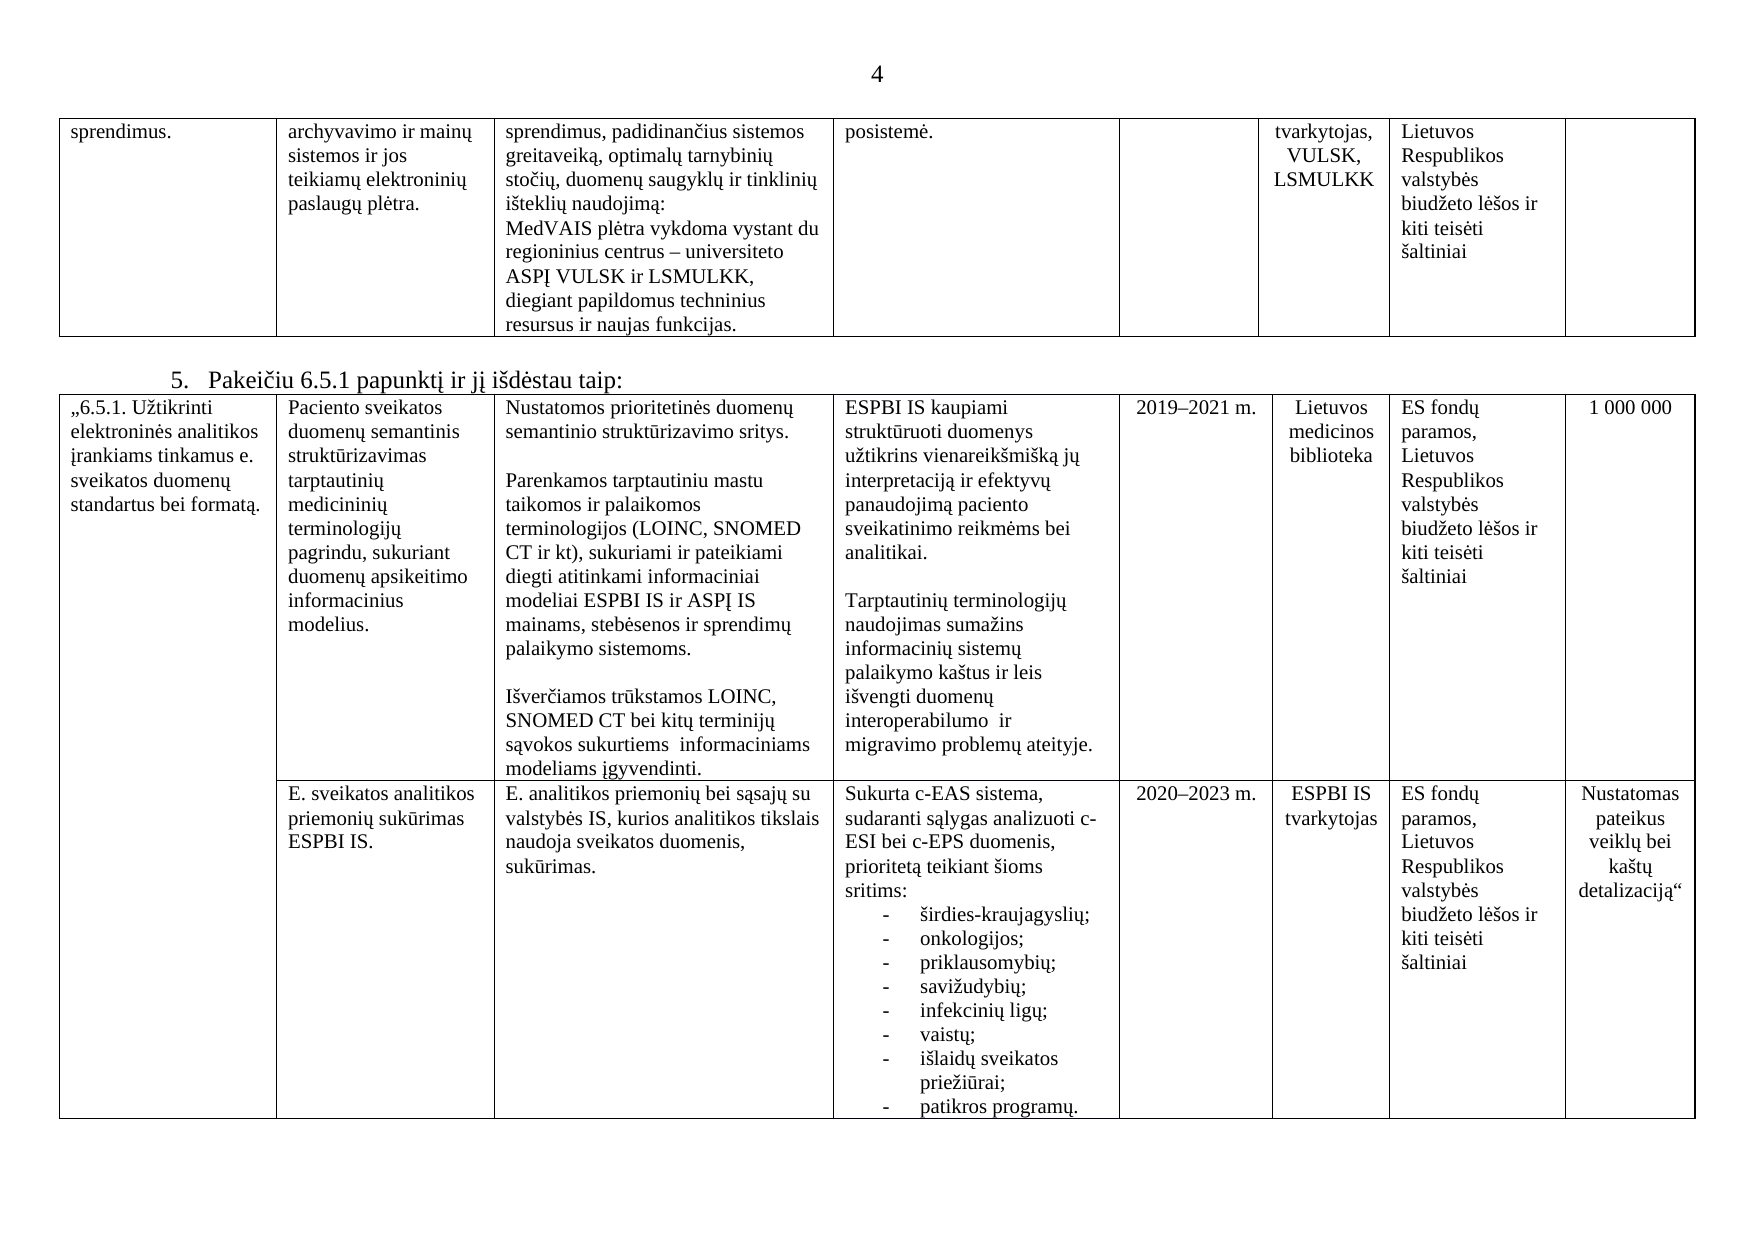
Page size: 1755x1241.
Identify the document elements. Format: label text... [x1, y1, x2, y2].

table_cell ES fondų paramos, Lietuvos Respublikos valstybės biudžeto lėšos ir kiti teisėti šaltiniai [1390, 781, 1565, 1118]
table_header 2019–2021 m. [1120, 395, 1272, 780]
table_header Lietuvos medicinos biblioteka [1273, 395, 1389, 780]
table_cell Nustatomas pateikus veiklų bei kaštų detalizaciją“ [1566, 781, 1694, 1118]
table_cell ESPBI IS tvarkytojas [1273, 781, 1389, 1118]
table_header Nustatomos prioritetinės duomenų semantinio struktūrizavimo sritys. Parenkamos tarptautiniu mastu taikomos ir palaikomos terminologijos (LOINC, SNOMED CT ir kt), sukuriami ir pateikiami diegti atitinkami informaciniai modeliai ESPBI IS ir ASPĮ IS mainams, stebėsenos ir sprendimų palaikymo sistemoms. Išverčiamos trūkstamos LOINC, SNOMED CT bei kitų terminijų sąvokos sukurtiems informaciniams modeliams įgyvendinti. [495, 395, 833, 780]
table_header ESPBI IS kaupiami struktūruoti duomenys užtikrins vienareikšmišką jų interpretaciją ir efektyvų panaudojimą paciento sveikatinimo reikmėms bei analitikai. Tarptautinių terminologijų naudojimas sumažins informacinių sistemų palaikymo kaštus ir leis išvengti duomenų interoperabilumo ir migravimo problemų ateityje. [834, 395, 1119, 780]
table_header tvarkytojas, VULSK, LSMULKK [1259, 119, 1389, 336]
table_header „6.5.1. Užtikrinti elektroninės analitikos įrankiams tinkamus e. sveikatos duomenų standartus bei formatą. [60, 395, 276, 1118]
table_header posistemė. [834, 119, 1119, 336]
table_cell Sukurta c-EAS sistema, sudaranti sąlygas analizuoti c-ESI bei c-EPS duomenis, prioritetą teikiant šioms sritims: - širdies-kraujagyslių; - onkologijos; - priklausomybių; - savižudybių; - infekcinių ligų; - vaistų; - išlaidų sveikatos priežiūrai; - patikros programų. [834, 781, 1119, 1118]
table_cell E. analitikos priemonių bei sąsajų su valstybės IS, kurios analitikos tikslais naudoja sveikatos duomenis, sukūrimas. [495, 781, 833, 1118]
table_header sprendimus, padidinančius sistemos greitaveiką, optimalų tarnybinių stočių, duomenų saugyklų ir tinklinių išteklių naudojimą: MedVAIS plėtra vykdoma vystant du regioninius centrus – universiteto ASPĮ VULSK ir LSMULKK, diegiant papildomus techninius resursus ir naujas funkcijas. [495, 119, 833, 336]
table_header [1120, 119, 1258, 336]
table_header sprendimus. [60, 119, 276, 336]
table_header archyvavimo ir mainų sistemos ir jos teikiamų elektroninių paslaugų plėtra. [277, 119, 494, 336]
table_header Lietuvos Respublikos valstybės biudžeto lėšos ir kiti teisėti šaltiniai [1390, 119, 1565, 336]
table_header 1 000 000 [1566, 395, 1694, 780]
table_header ES fondų paramos, Lietuvos Respublikos valstybės biudžeto lėšos ir kiti teisėti šaltiniai [1390, 395, 1565, 780]
table_cell E. sveikatos analitikos priemonių sukūrimas ESPBI IS. [277, 781, 494, 1118]
text 5. Pakeičiu 6.5.1 papunktį ir jį išdėstau taip: [170, 366, 1695, 394]
table_header [1566, 119, 1694, 336]
table_header Paciento sveikatos duomenų semantinis struktūrizavimas tarptautinių medicininių terminologijų pagrindu, sukuriant duomenų apsikeitimo informacinius modelius. [277, 395, 494, 780]
table_cell 2020–2023 m. [1120, 781, 1272, 1118]
